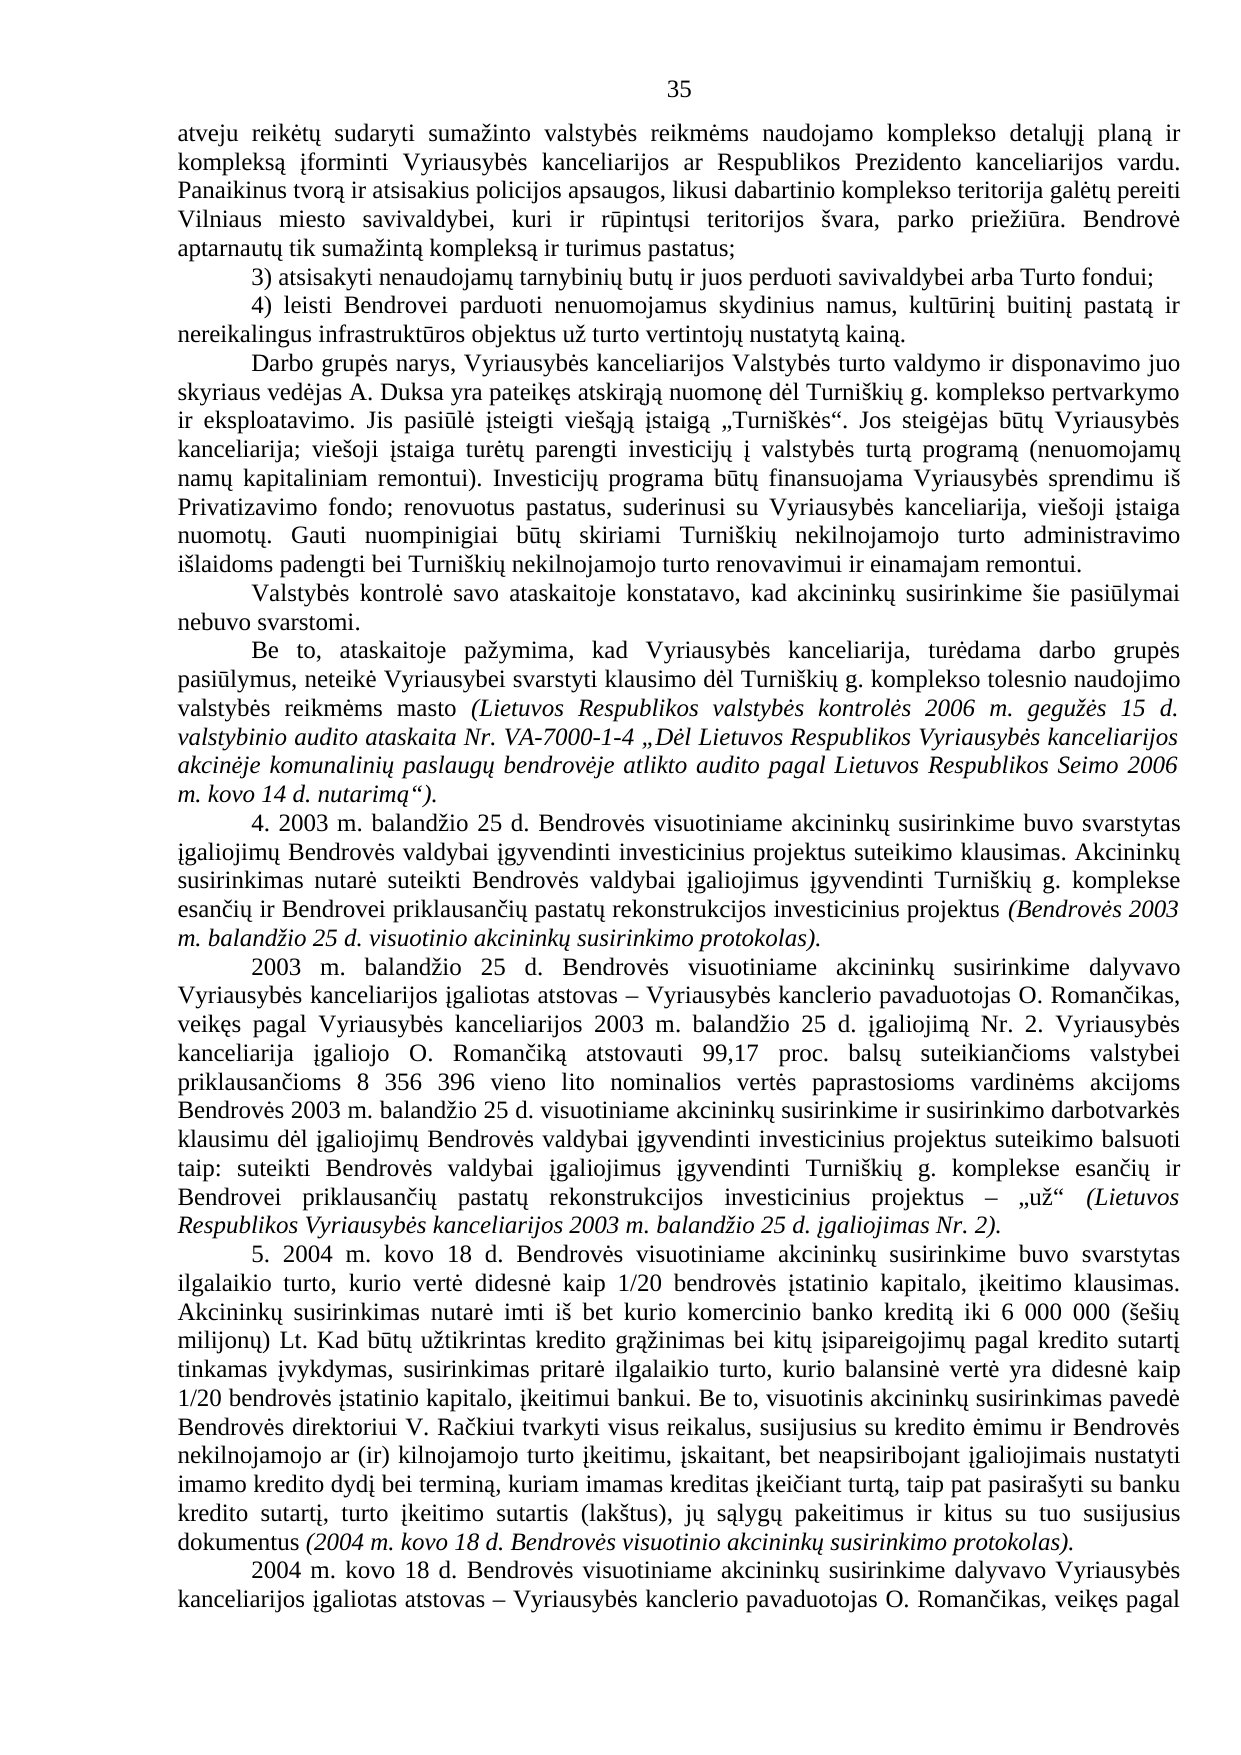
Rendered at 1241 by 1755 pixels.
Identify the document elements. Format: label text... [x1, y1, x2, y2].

text 5. 2004 m. kovo 18 d. Bendrovės visuotiniame akcininkų susirinkime buvo svarstytas ilgalaikio turto, kurio vertė didesnė kaip 1/20 bendrovės įstatinio kapitalo, įkeitimo klausimas. Akcininkų susirinkimas nutarė imti iš bet kurio komercinio banko kreditą iki 6 000 000 (šešių milijonų) Lt. Kad būtų užtikrintas kredito grąžinimas bei kitų įsipareigojimų pagal kredito sutartį tinkamas įvykdymas, susirinkimas pritarė ilgalaikio turto, kurio balansinė vertė yra didesnė kaip 1/20 bendrovės įstatinio kapitalo, įkeitimui bankui. Be to, visuotinis akcininkų susirinkimas pavedė Bendrovės direktoriui V. Račkiui tvarkyti visus reikalus, susijusius su kredito ėmimu ir Bendrovės nekilnojamojo ar (ir) kilnojamojo turto įkeitimu, įskaitant, bet neapsiribojant įgaliojimais nustatyti imamo kredito dydį bei terminą, kuriam imamas kreditas įkeičiant turtą, taip pat pasirašyti su banku kredito sutartį, turto įkeitimo sutartis (lakštus), jų sąlygų pakeitimus ir kitus su tuo susijusius dokumentus (2004 m. kovo 18 d. Bendrovės visuotinio akcininkų susirinkimo protokolas). [177, 1239, 1181, 1556]
text 4) leisti Bendrovei parduoti nenuomojamus skydinius namus, kultūrinį buitinį pastatą ir nereikalingus infrastruktūros objektus už turto vertintojų nustatytą kainą. [177, 291, 1181, 348]
text 4. 2003 m. balandžio 25 d. Bendrovės visuotiniame akcininkų susirinkime buvo svarstytas įgaliojimų Bendrovės valdybai įgyvendinti investicinius projektus suteikimo klausimas. Akcininkų susirinkimas nutarė suteikti Bendrovės valdybai įgaliojimus įgyvendinti Turniškių g. komplekse esančių ir Bendrovei priklausančių pastatų rekonstrukcijos investicinius projektus (Bendrovės 2003 m. balandžio 25 d. visuotinio akcininkų susirinkimo protokolas). [177, 808, 1181, 952]
text 3) atsisakyti nenaudojamų tarnybinių butų ir juos perduoti savivaldybei arba Turto fondui; [177, 262, 1181, 291]
text Be to, ataskaitoje pažymima, kad Vyriausybės kanceliarija, turėdama darbo grupės pasiūlymus, neteikė Vyriausybei svarstyti klausimo dėl Turniškių g. komplekso tolesnio naudojimo valstybės reikmėms masto (Lietuvos Respublikos valstybės kontrolės 2006 m. gegužės 15 d. valstybinio audito ataskaita Nr. VA-7000-1-4 „Dėl Lietuvos Respublikos Vyriausybės kanceliarijos akcinėje komunalinių paslaugų bendrovėje atlikto audito pagal Lietuvos Respublikos Seimo 2006 m. kovo 14 d. nutarimą“). [177, 636, 1181, 808]
text Valstybės kontrolė savo ataskaitoje konstatavo, kad akcininkų susirinkime šie pasiūlymai nebuvo svarstomi. [177, 578, 1181, 636]
text Darbo grupės narys, Vyriausybės kanceliarijos Valstybės turto valdymo ir disponavimo juo skyriaus vedėjas A. Duksa yra pateikęs atskirąją nuomonę dėl Turniškių g. komplekso pertvarkymo ir eksploatavimo. Jis pasiūlė įsteigti viešąją įstaigą „Turniškės“. Jos steigėjas būtų Vyriausybės kanceliarija; viešoji įstaiga turėtų parengti investicijų į valstybės turtą programą (nenuomojamų namų kapitaliniam remontui). Investicijų programa būtų finansuojama Vyriausybės sprendimu iš Privatizavimo fondo; renovuotus pastatus, suderinusi su Vyriausybės kanceliarija, viešoji įstaiga nuomotų. Gauti nuompinigiai būtų skiriami Turniškių nekilnojamojo turto administravimo išlaidoms padengti bei Turniškių nekilnojamojo turto renovavimui ir einamajam remontui. [177, 348, 1181, 578]
text atveju reikėtų sudaryti sumažinto valstybės reikmėms naudojamo komplekso detalųjį planą ir kompleksą įforminti Vyriausybės kanceliarijos ar Respublikos Prezidento kanceliarijos vardu. Panaikinus tvorą ir atsisakius policijos apsaugos, likusi dabartinio komplekso teritorija galėtų pereiti Vilniaus miesto savivaldybei, kuri ir rūpintųsi teritorijos švara, parko priežiūra. Bendrovė aptarnautų tik sumažintą kompleksą ir turimus pastatus; [177, 118, 1181, 262]
text 2003 m. balandžio 25 d. Bendrovės visuotiniame akcininkų susirinkime dalyvavo Vyriausybės kanceliarijos įgaliotas atstovas – Vyriausybės kanclerio pavaduotojas O. Romančikas, veikęs pagal Vyriausybės kanceliarijos 2003 m. balandžio 25 d. įgaliojimą Nr. 2. Vyriausybės kanceliarija įgaliojo O. Romančiką atstovauti 99,17 proc. balsų suteikiančioms valstybei priklausančioms 8 356 396 vieno lito nominalios vertės paprastosioms vardinėms akcijoms Bendrovės 2003 m. balandžio 25 d. visuotiniame akcininkų susirinkime ir susirinkimo darbotvarkės klausimu dėl įgaliojimų Bendrovės valdybai įgyvendinti investicinius projektus suteikimo balsuoti taip: suteikti Bendrovės valdybai įgaliojimus įgyvendinti Turniškių g. komplekse esančių ir Bendrovei priklausančių pastatų rekonstrukcijos investicinius projektus – „už“ (Lietuvos Respublikos Vyriausybės kanceliarijos 2003 m. balandžio 25 d. įgaliojimas Nr. 2). [177, 952, 1181, 1239]
text 2004 m. kovo 18 d. Bendrovės visuotiniame akcininkų susirinkime dalyvavo Vyriausybės kanceliarijos įgaliotas atstovas – Vyriausybės kanclerio pavaduotojas O. Romančikas, veikęs pagal [177, 1556, 1181, 1613]
